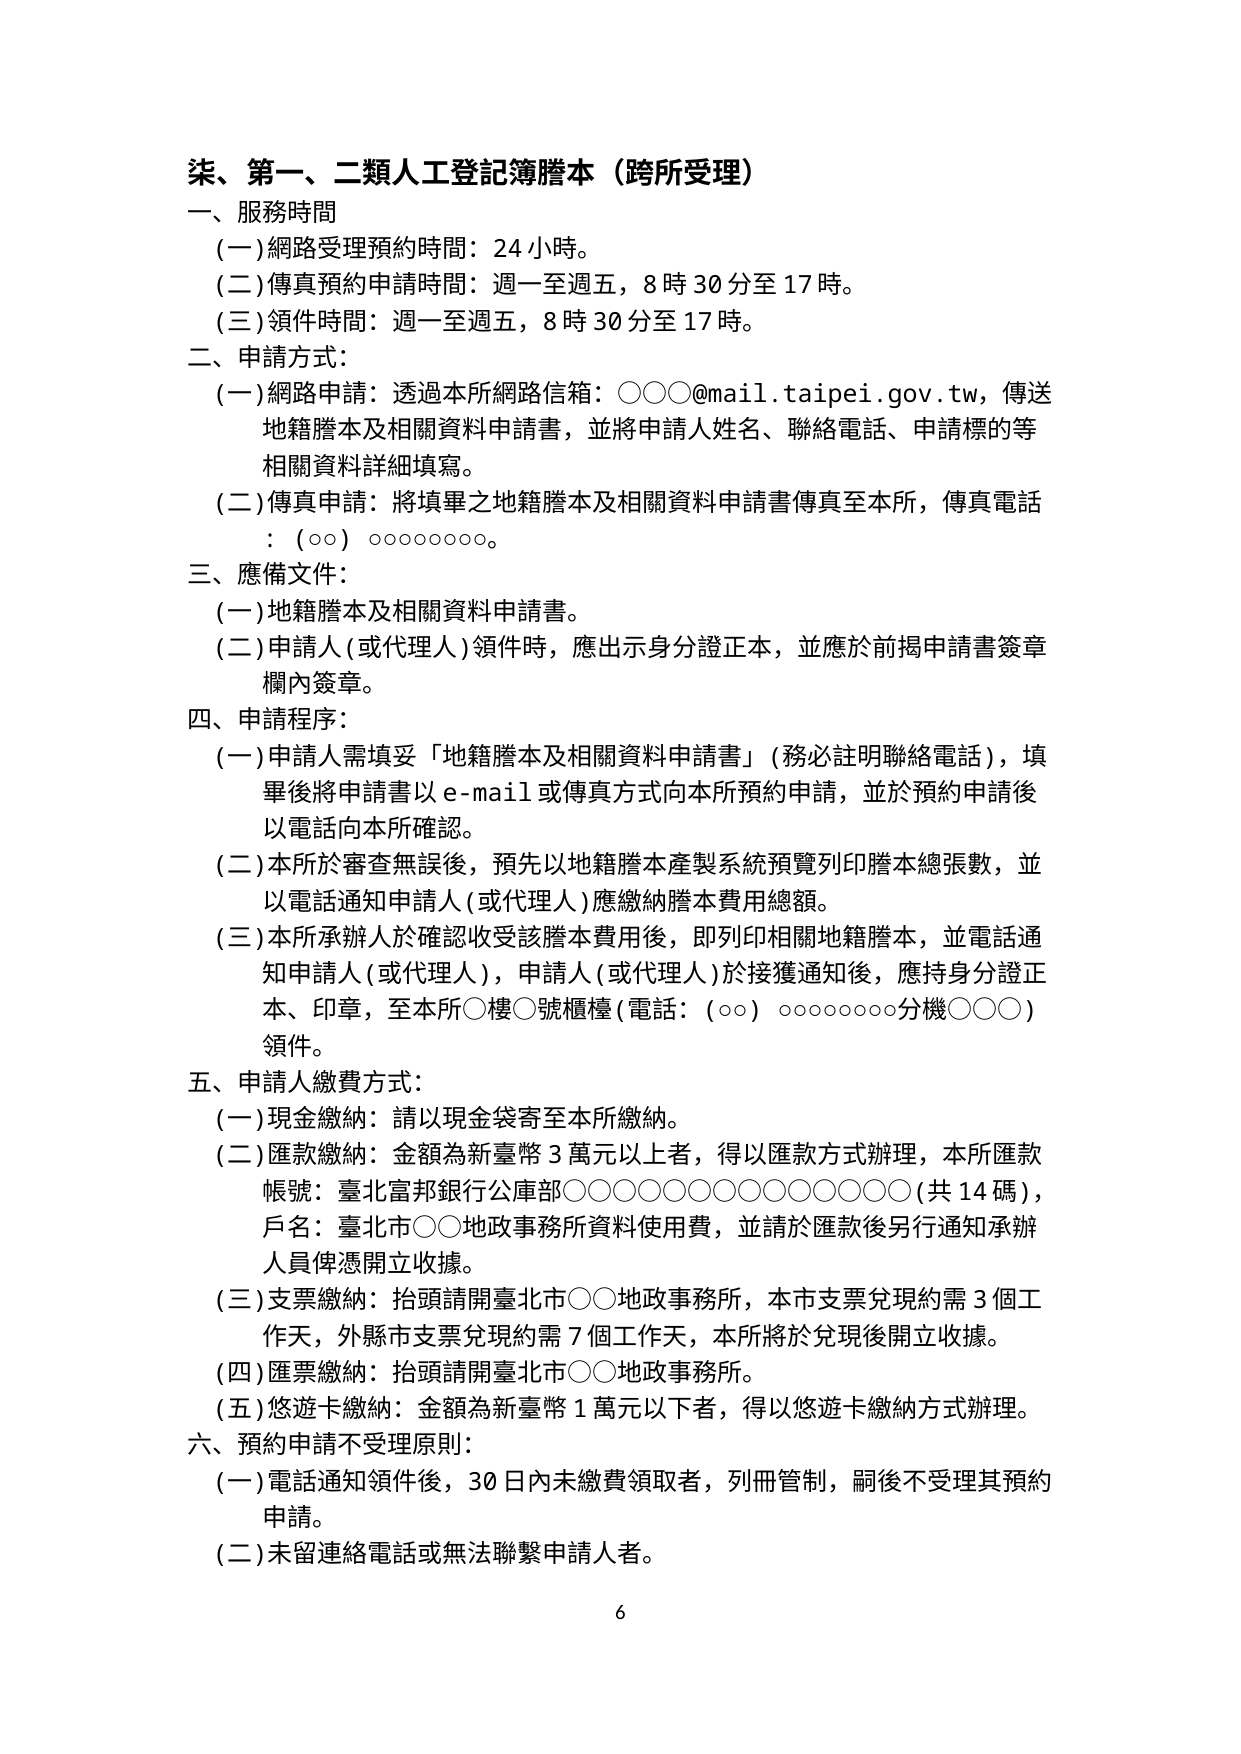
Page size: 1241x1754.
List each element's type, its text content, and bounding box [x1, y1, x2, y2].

text 六、預約申請不受理原則： [187, 1425, 1053, 1461]
text (三)本所承辦人於確認收受該謄本費用後，即列印相關地籍謄本，並電話通知申請人(或代理人)，申請人(或代理人)於接獲通知後，應持身分證正本、印章，至本所○樓○號櫃檯(電話：(○○) ○○○○○○○○分機○○○)領件。 [187, 917, 1053, 1062]
text (一)電話通知領件後，30日內未繳費領取者，列冊管制，嗣後不受理其預約申請。 [187, 1461, 1053, 1533]
text (一)網路受理預約時間：24小時。 [187, 228, 1053, 265]
text 三、應備文件： [187, 555, 1053, 591]
text (二)傳真預約申請時間：週一至週五，8時30分至17時。 [187, 265, 1053, 301]
text (二)匯款繳納：金額為新臺幣3萬元以上者，得以匯款方式辦理，本所匯款帳號：臺北富邦銀行公庫部○○○○○○○○○○○○○○(共14碼)，戶名：臺北市○○地政事務所資料使用費，並請於匯款後另行通知承辦人員俾憑開立收據。 [187, 1135, 1053, 1280]
text (一)現金繳納：請以現金袋寄至本所繳納。 [187, 1098, 1053, 1135]
text (五)悠遊卡繳納：金額為新臺幣1萬元以下者，得以悠遊卡繳納方式辦理。 [187, 1388, 1053, 1425]
text 四、申請程序： [187, 700, 1053, 736]
text 二、申請方式： [187, 337, 1053, 373]
text (二)傳真申請：將填畢之地籍謄本及相關資料申請書傳真至本所，傳真電話 : (○○) ○○○○○○○○。 [187, 482, 1053, 555]
text (二)申請人(或代理人)領件時，應出示身分證正本，並應於前揭申請書簽章欄內簽章。 [187, 627, 1053, 700]
text (二)本所於審查無誤後，預先以地籍謄本產製系統預覽列印謄本總張數，並以電話通知申請人(或代理人)應繳納謄本費用總額。 [187, 845, 1053, 917]
text 柒、第一、二類人工登記簿謄本（跨所受理） [187, 150, 1053, 192]
text (一)申請人需填妥「地籍謄本及相關資料申請書」(務必註明聯絡電話)，填畢後將申請書以e-mail或傳真方式向本所預約申請，並於預約申請後以電話向本所確認。 [187, 736, 1053, 845]
text (二)未留連絡電話或無法聯繫申請人者。 [187, 1533, 1053, 1570]
text (一)地籍謄本及相關資料申請書。 [187, 591, 1053, 627]
text 五、申請人繳費方式： [187, 1062, 1053, 1098]
text (一)網路申請：透過本所網路信箱：○○○@mail.taipei.gov.tw，傳送地籍謄本及相關資料申請書，並將申請人姓名、聯絡電話、申請標的等相關資料詳細填寫。 [187, 373, 1053, 482]
text (三)支票繳納：抬頭請開臺北市○○地政事務所，本市支票兌現約需3個工作天，外縣市支票兌現約需7個工作天，本所將於兌現後開立收據。 [187, 1280, 1053, 1352]
text (三)領件時間：週一至週五，8時30分至17時。 [187, 301, 1053, 337]
text 一、服務時間 [187, 192, 1053, 228]
text (四)匯票繳納：抬頭請開臺北市○○地政事務所。 [187, 1352, 1053, 1388]
